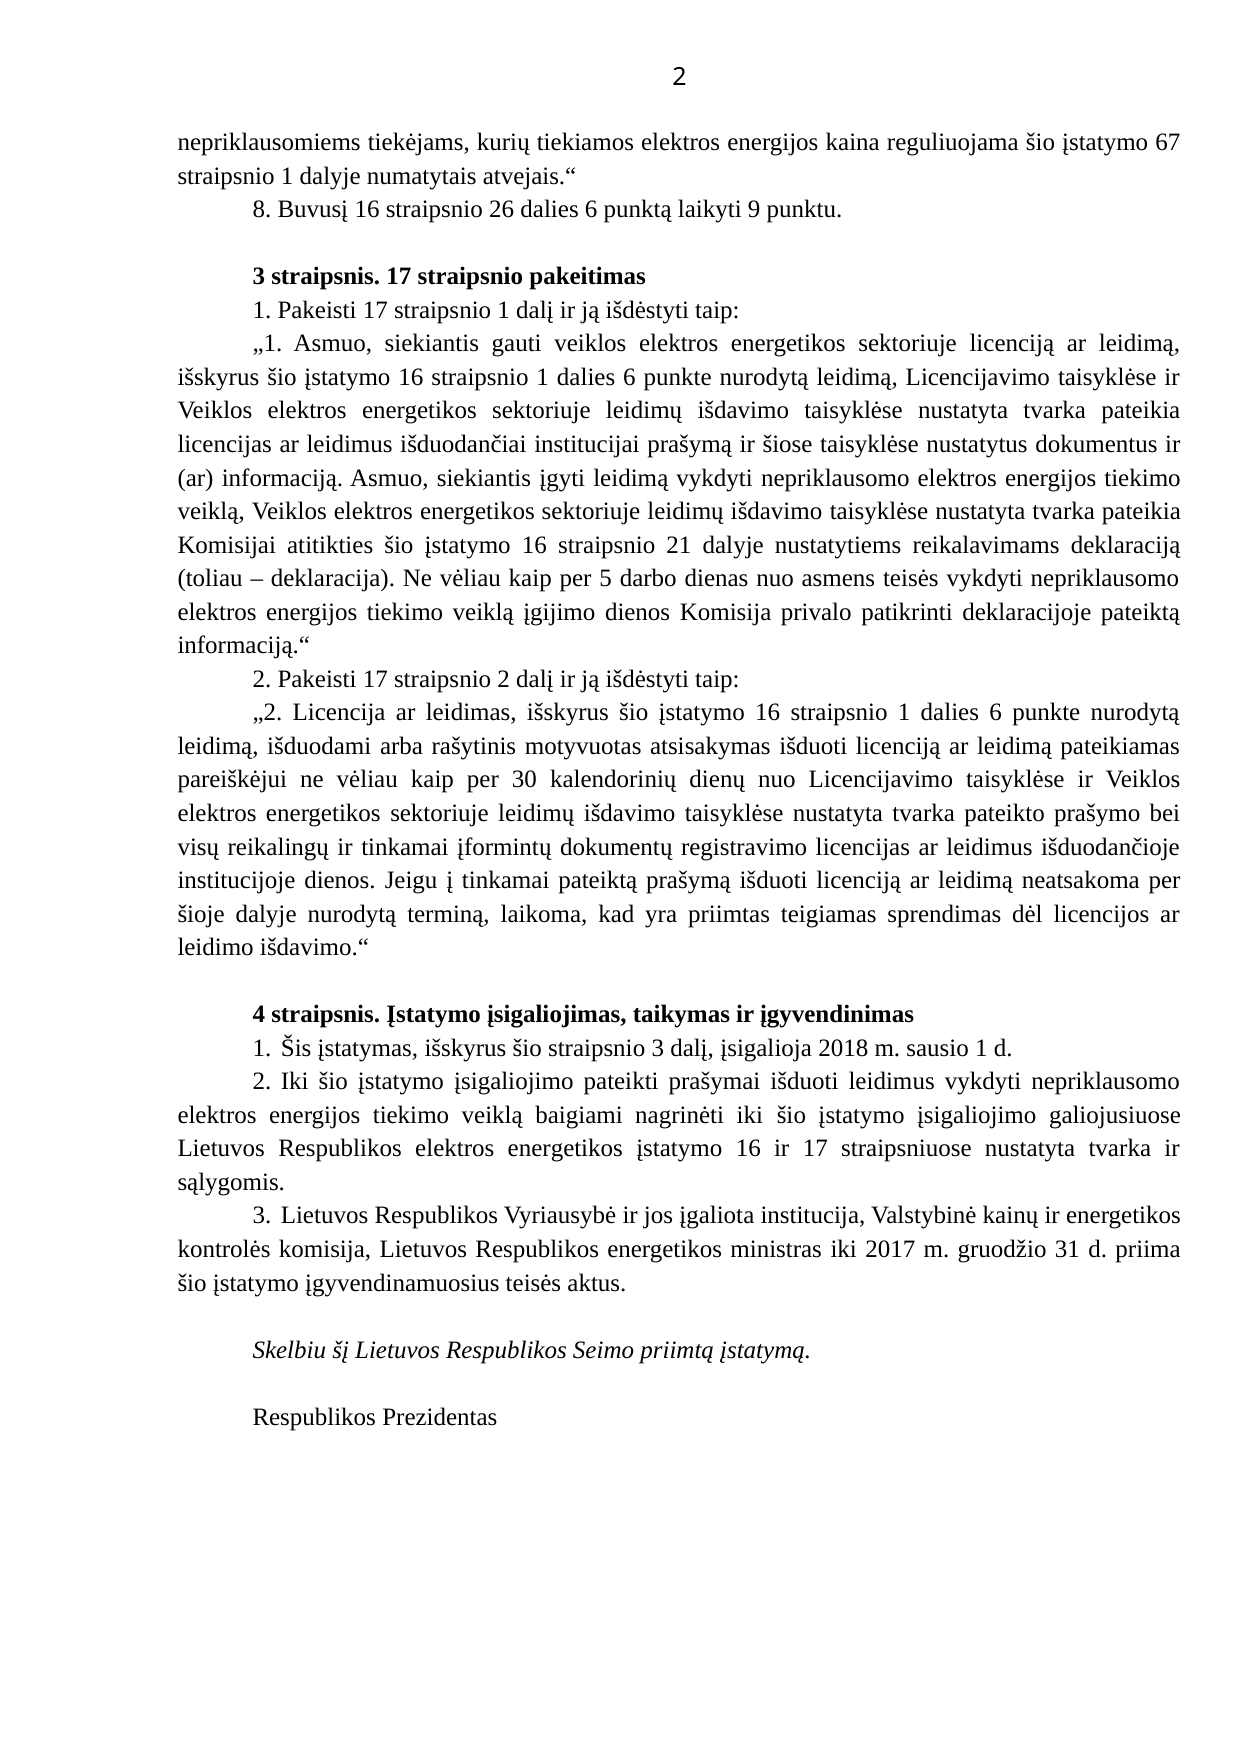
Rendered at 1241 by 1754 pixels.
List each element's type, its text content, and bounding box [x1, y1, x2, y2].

text 1. Šis įstatymas, išskyrus šio straipsnio 3 dalį, įsigalioja 2018 m. sausio 1 d. [177, 1033, 1181, 1062]
text 8. Buvusį 16 straipsnio 26 dalies 6 punktą laikyti 9 punktu. [177, 194, 1181, 223]
text „1. Asmuo, siekiantis gauti veiklos elektros energetikos sektoriuje licenciją ar leidimą, išskyrus šio įstatymo 16 straipsnio 1 dalies 6 punkte nurodytą leidimą, Licencijavimo taisyklėse ir Veiklos elektros energetikos sektoriuje leidimų išdavimo taisyklėse nustatyta tvarka pateikia licencijas ar leidimus išduodančiai institucijai prašymą ir šiose taisyklėse nustatytus dokumentus ir (ar) informaciją. Asmuo, siekiantis įgyti leidimą vykdyti nepriklausomo elektros energijos tiekimo veiklą, Veiklos elektros energetikos sektoriuje leidimų išdavimo taisyklėse nustatyta tvarka pateikia Komisijai atitikties šio įstatymo 16 straipsnio 21 dalyje nustatytiems reikalavimams deklaraciją (toliau – deklaracija). Ne vėliau kaip per 5 darbo dienas nuo asmens teisės vykdyti nepriklausomo elektros energijos tiekimo veiklą įgijimo dienos Komisija privalo patikrinti deklaracijoje pateiktą informaciją.“ [177, 328, 1181, 659]
text Skelbiu šį Lietuvos Respublikos Seimo priimtą įstatymą. [177, 1335, 1181, 1363]
text „2. Licencija ar leidimas, išskyrus šio įstatymo 16 straipsnio 1 dalies 6 punkte nurodytą leidimą, išduodami arba rašytinis motyvuotas atsisakymas išduoti licenciją ar leidimą pateikiamas pareiškėjui ne vėliau kaip per 30 kalendorinių dienų nuo Licencijavimo taisyklėse ir Veiklos elektros energetikos sektoriuje leidimų išdavimo taisyklėse nustatyta tvarka pateikto prašymo bei visų reikalingų ir tinkamai įformintų dokumentų registravimo licencijas ar leidimus išduodančioje institucijoje dienos. Jeigu į tinkamai pateiktą prašymą išduoti licenciją ar leidimą neatsakoma per šioje dalyje nurodytą terminą, laikoma, kad yra priimtas teigiamas sprendimas dėl licencijos ar leidimo išdavimo.“ [177, 697, 1181, 961]
text 3 straipsnis. 17 straipsnio pakeitimas [177, 261, 1181, 290]
text 2. Iki šio įstatymo įsigaliojimo pateikti prašymai išduoti leidimus vykdyti nepriklausomo elektros energijos tiekimo veiklą baigiami nagrinėti iki šio įstatymo įsigaliojimo galiojusiuose Lietuvos Respublikos elektros energetikos įstatymo 16 ir 17 straipsniuose nustatyta tvarka ir sąlygomis. [177, 1066, 1181, 1196]
text 1. Pakeisti 17 straipsnio 1 dalį ir ją išdėstyti taip: [177, 295, 1181, 324]
text Respublikos Prezidentas [177, 1402, 1181, 1431]
text 4 straipsnis. Įstatymo įsigaliojimas, taikymas ir įgyvendinimas [177, 999, 1181, 1028]
text 3. Lietuvos Respublikos Vyriausybė ir jos įgaliota institucija, Valstybinė kainų ir energetikos kontrolės komisija, Lietuvos Respublikos energetikos ministras iki 2017 m. gruodžio 31 d. priima šio įstatymo įgyvendinamuosius teisės aktus. [177, 1201, 1181, 1296]
text 2. Pakeisti 17 straipsnio 2 dalį ir ją išdėstyti taip: [177, 664, 1181, 693]
text nepriklausomiems tiekėjams, kurių tiekiamos elektros energijos kaina reguliuojama šio įstatymo 67 straipsnio 1 dalyje numatytais atvejais.“ [177, 127, 1181, 189]
